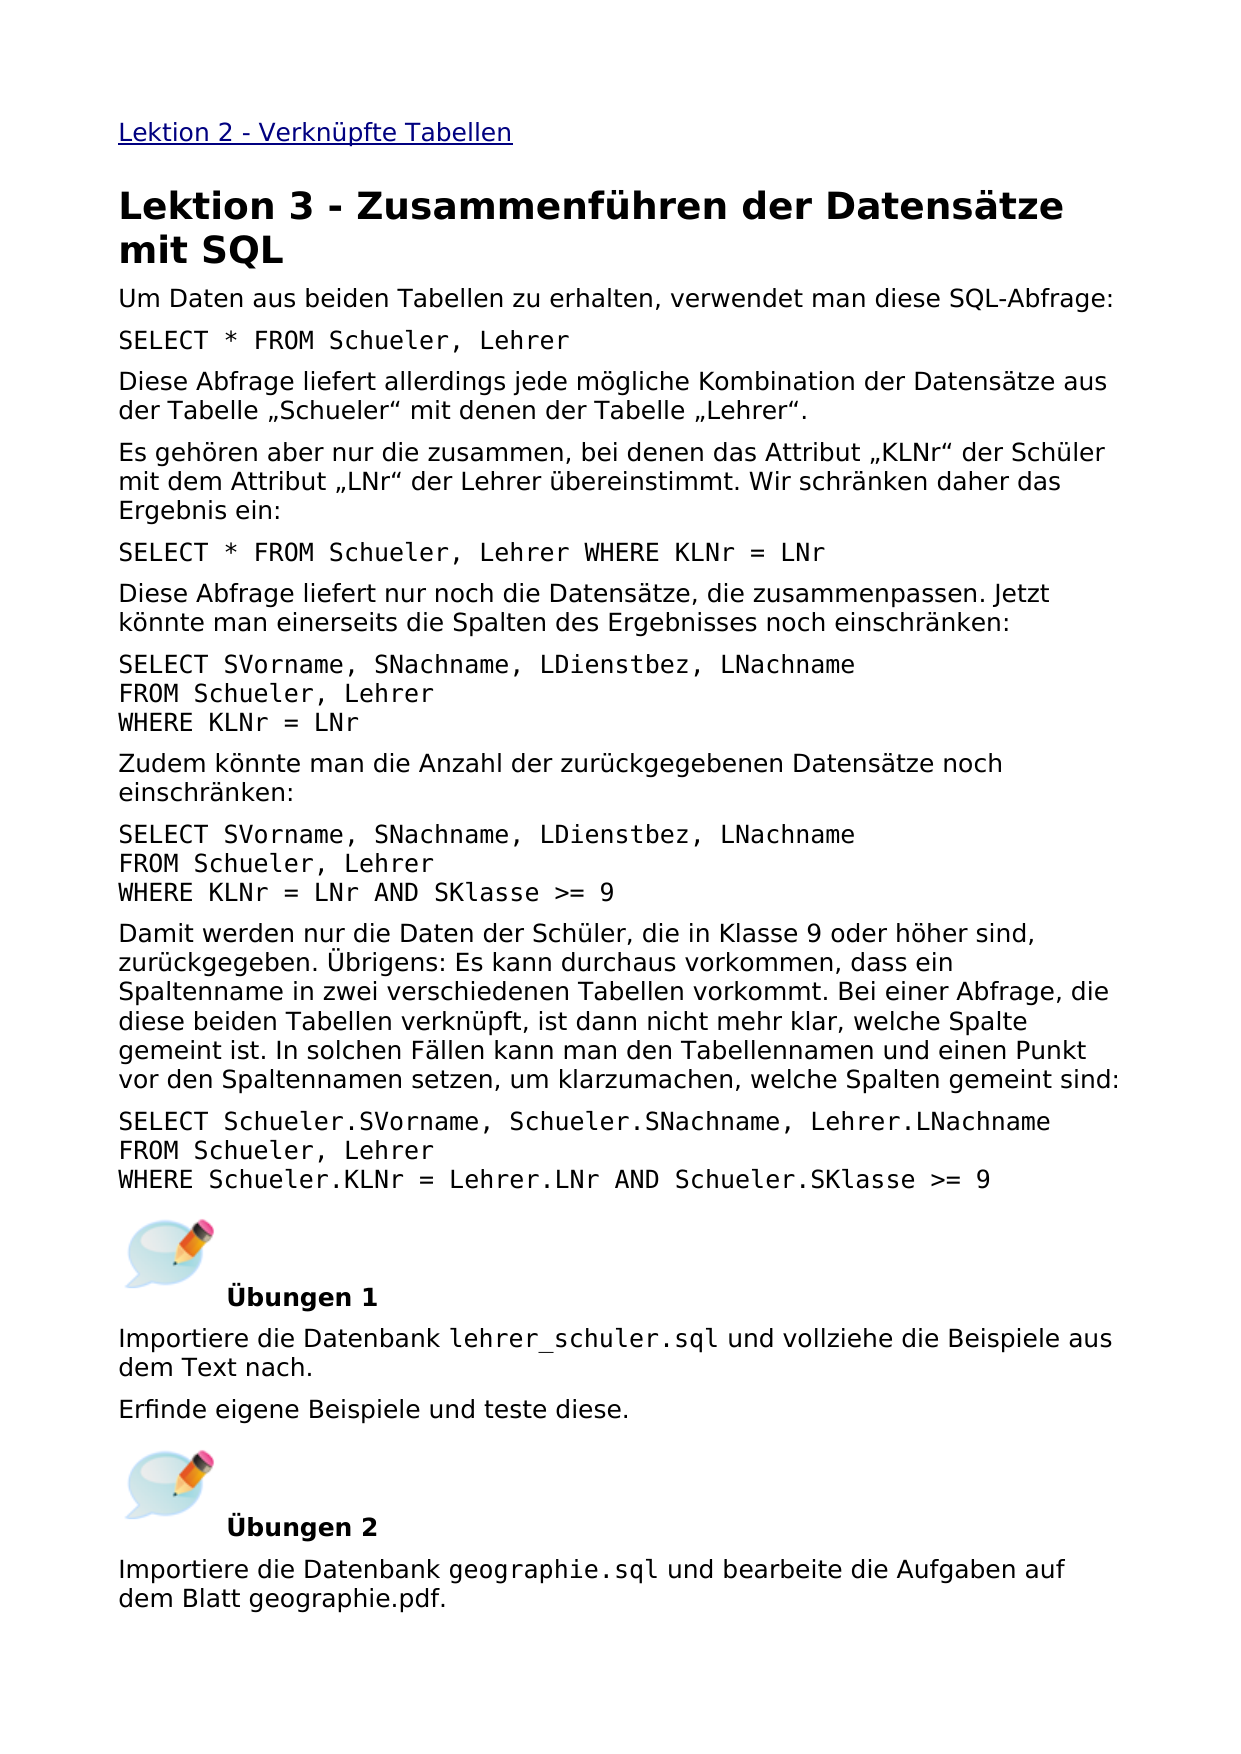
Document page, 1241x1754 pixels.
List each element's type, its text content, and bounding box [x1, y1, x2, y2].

text Übungen 2 [118, 1437, 1122, 1543]
text Übungen 1 [118, 1206, 1122, 1312]
text SELECT SVorname, SNachname, LDienstbez, LNachname FROM Schueler, Lehrer WHERE KLNr = LNr AND SKlasse >= 9 [118, 820, 1122, 907]
text Diese Abfrage liefert allerdings jede mögliche Kombination der Datensätze aus der Tabelle „Schueler“ mit denen der Tabelle „Lehrer“. [118, 367, 1122, 426]
text Es gehören aber nur die zusammen, bei denen das Attribut „KLNr“ der Schüler mit dem Attribut „LNr“ der Lehrer übereinstimmt. Wir schränken daher das Ergebnis ein: [118, 438, 1122, 526]
text Um Daten aus beiden Tabellen zu erhalten, verwendet man diese SQL-Abfrage: [118, 284, 1122, 314]
text Zudem könnte man die Anzahl der zurückgegebenen Datensätze noch einschränken: [118, 749, 1122, 807]
text Importiere die Datenbank geographie.sql und bearbeite die Aufgaben auf dem Blatt geographie.pdf. [118, 1555, 1122, 1614]
text Importiere die Datenbank lehrer_schuler.sql und vollziehe die Beispiele aus dem Text nach. [118, 1324, 1122, 1383]
text SELECT * FROM Schueler, Lehrer [118, 326, 1122, 355]
text SELECT SVorname, SNachname, LDienstbez, LNachname FROM Schueler, Lehrer WHERE KLNr = LNr [118, 650, 1122, 737]
text Diese Abfrage liefert nur noch die Datensätze, die zusammenpassen. Jetzt könnte man einerseits die Spalten des Ergebnisses noch einschränken: [118, 579, 1122, 637]
text Lektion 2 - Verknüpfte Tabellen [118, 118, 1122, 147]
subtitle Lektion 3 - Zusammenführen der Datensätze mit SQL [118, 185, 1122, 272]
picture [118, 1436, 219, 1537]
text Erfinde eigene Beispiele und teste diese. [118, 1395, 1122, 1424]
text SELECT Schueler.SVorname, Schueler.SNachname, Lehrer.LNachname FROM Schueler, Lehrer WHERE Schueler.KLNr = Lehrer.LNr AND Schueler.SKlasse >= 9 [118, 1107, 1122, 1194]
text SELECT * FROM Schueler, Lehrer WHERE KLNr = LNr [118, 538, 1122, 567]
text Damit werden nur die Daten der Schüler, die in Klasse 9 oder höher sind, zurückgegeben. Übrigens: Es kann durchaus vorkommen, dass ein Spaltenname in zwei verschiedenen Tabellen vorkommt. Bei einer Abfrage, die diese beiden Tabellen verknüpft, ist dann nicht mehr klar, welche Spalte gemeint ist. In solchen Fällen kann man den Tabellennamen und einen Punkt vor den Spaltennamen setzen, um klarzumachen, welche Spalten gemeint sind: [118, 919, 1122, 1094]
picture [118, 1206, 219, 1306]
